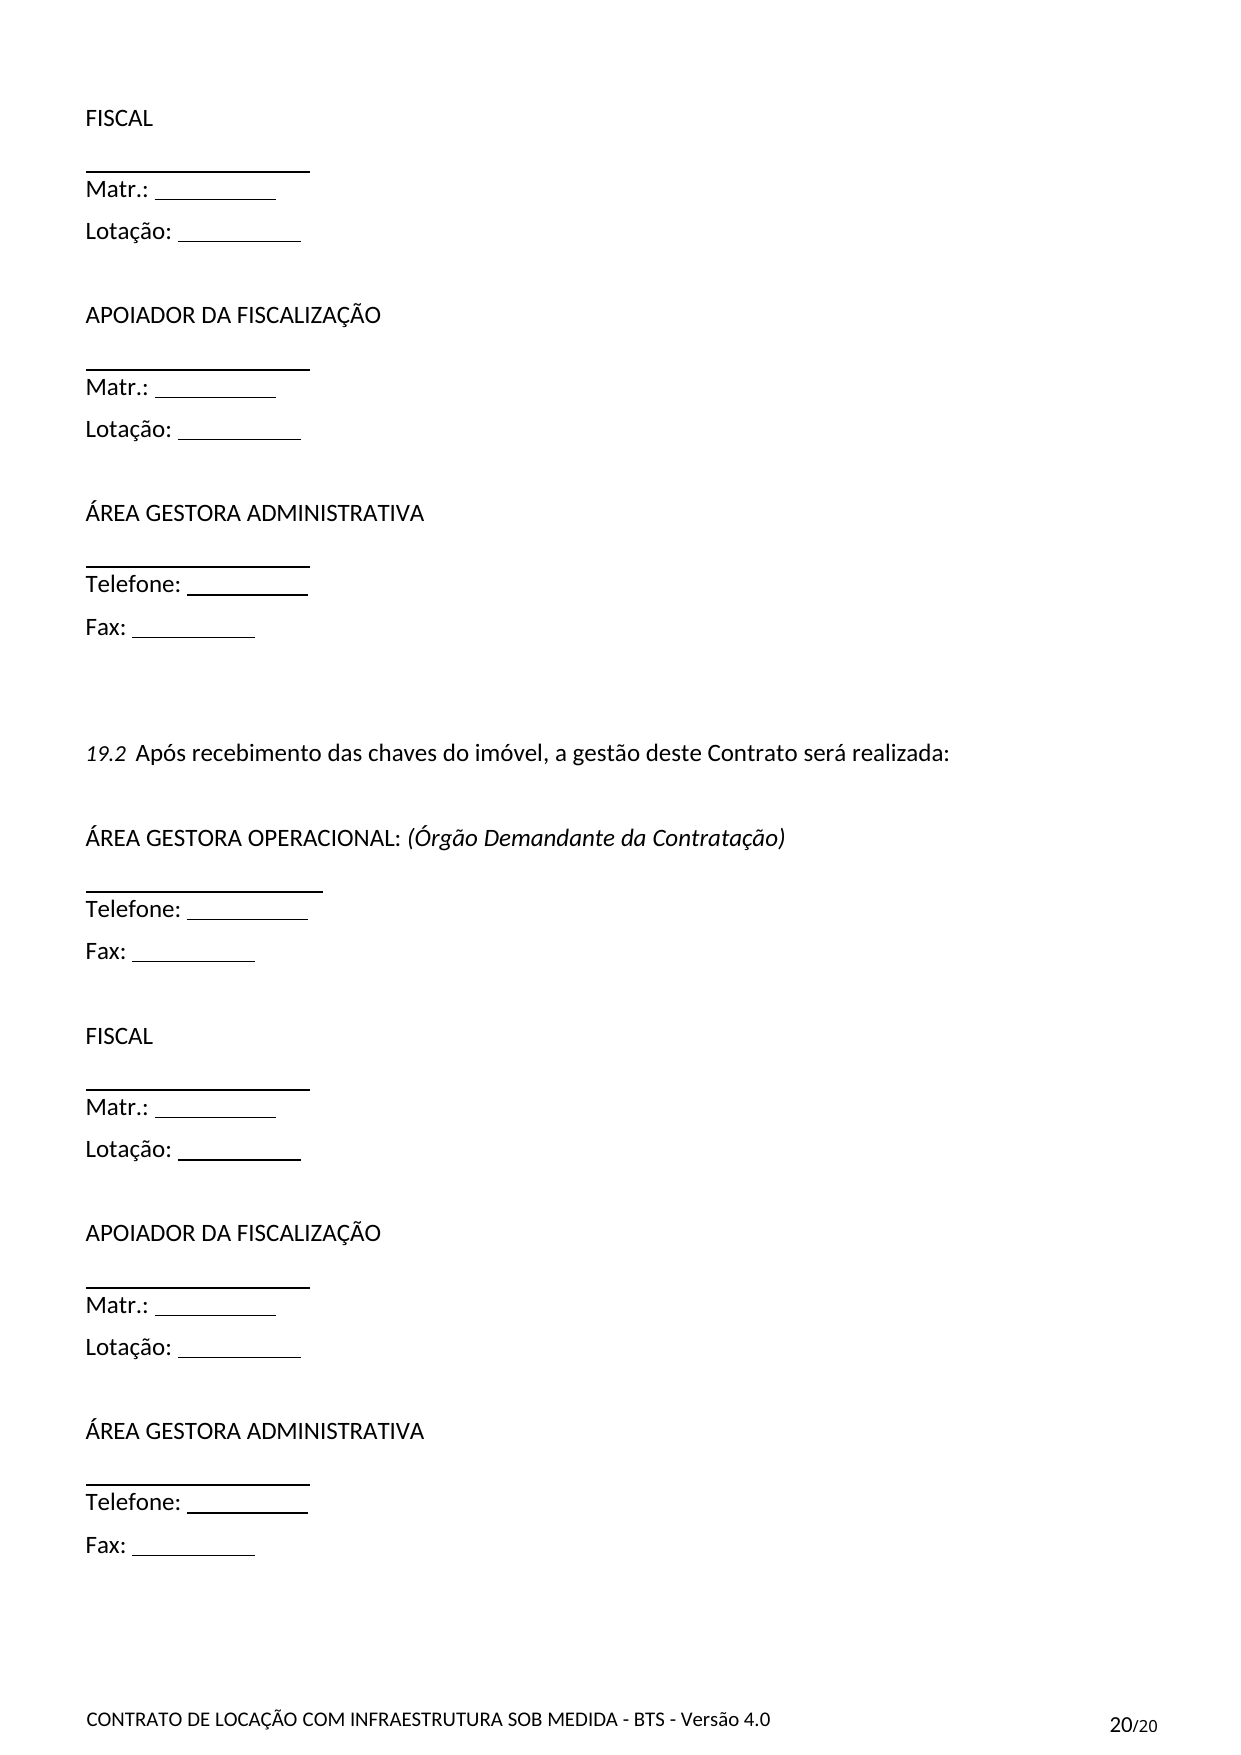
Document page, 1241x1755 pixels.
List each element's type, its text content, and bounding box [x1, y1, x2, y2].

list Após recebimento das chaves do imóvel, a gestão deste Contrato será realizada: [85, 737, 1197, 768]
text ÁREA GESTORA ADMINISTRATIVA [85, 1416, 1197, 1446]
text Fax: [85, 611, 1197, 641]
text Matr.: [85, 170, 1197, 203]
text Matr.: [85, 368, 1197, 401]
text FISCAL [85, 102, 1197, 132]
text Matr.: [85, 1088, 1197, 1121]
text ÁREA GESTORA ADMINISTRATIVA [85, 497, 1197, 528]
text APOIADOR DA FISCALIZAÇÃO [85, 299, 1197, 330]
text Fax: [85, 1529, 1197, 1559]
text Fax: [85, 935, 1197, 966]
text FISCAL [85, 1020, 1197, 1050]
text Lotação: [85, 1331, 1197, 1362]
text Telefone: [85, 888, 1197, 923]
text APOIADOR DA FISCALIZAÇÃO [85, 1218, 1197, 1248]
text ÁREA GESTORA OPERACIONAL: (Órgão Demandante da Contratação) [85, 822, 1197, 852]
text Telefone: [85, 1483, 1197, 1517]
text Matr.: [85, 1286, 1197, 1319]
text Telefone: [85, 565, 1197, 599]
text Lotação: [85, 215, 1197, 246]
text Lotação: [85, 413, 1197, 443]
text Lotação: [85, 1133, 1197, 1164]
